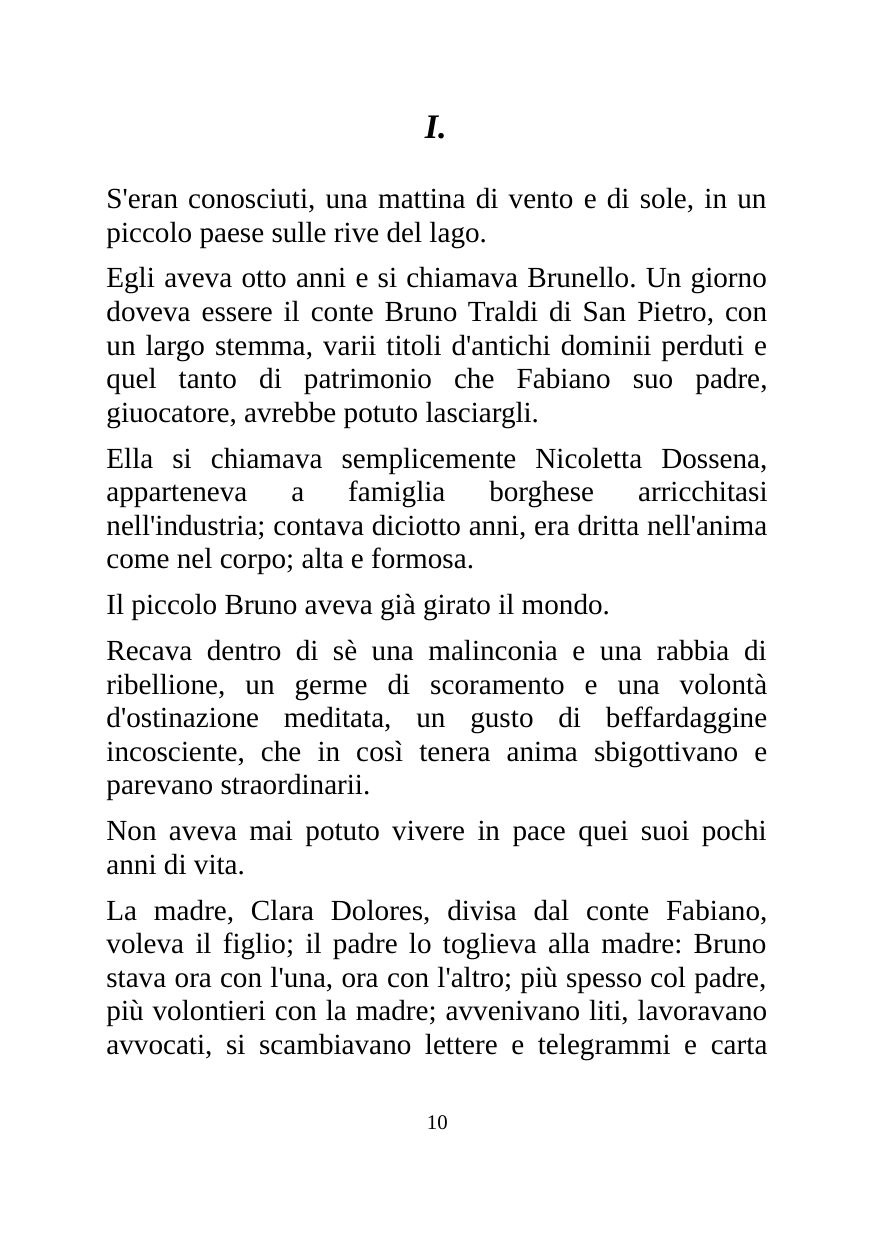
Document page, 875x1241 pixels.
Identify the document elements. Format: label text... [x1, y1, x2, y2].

text Non aveva mai potuto vivere in pace quei suoi pochi anni di vita. [106, 813, 768, 880]
text Recava dentro di sè una malinconia e una rabbia di ribellione, un germe di scoramento e una volontà d'ostinazione meditata, un gusto di beffardaggine incosciente, che in così tenera anima sbigottivano e parevano straordinarii. [106, 633, 768, 801]
text S'eran conosciuti, una mattina di vento e di sole, in un piccolo paese sulle rive del lago. [106, 181, 768, 248]
text Egli aveva otto anni e si chiamava Brunello. Un giorno doveva essere il conte Bruno Traldi di San Pietro, con un largo stemma, varii titoli d'antichi dominii perduti e quel tanto di patrimonio che Fabiano suo padre, giuocatore, avrebbe potuto lasciargli. [106, 261, 768, 428]
text Il piccolo Bruno aveva già girato il mondo. [106, 587, 768, 621]
text La madre, Clara Dolores, divisa dal conte Fabiano, voleva il figlio; il padre lo toglieva alla madre: Bruno stava ora con l'una, ora con l'altro; più spesso col padre, più volontieri con la madre; avvenivano liti, lavoravano avvocati, si scambiavano lettere e telegrammi e carta [106, 893, 768, 1061]
text Ella si chiamava semplicemente Nicoletta Dossena, apparteneva a famiglia borghese arricchitasi nell'industria; contava diciotto anni, era dritta nell'anima come nel corpo; alta e formosa. [106, 441, 768, 575]
subtitle I. [106, 106, 768, 146]
